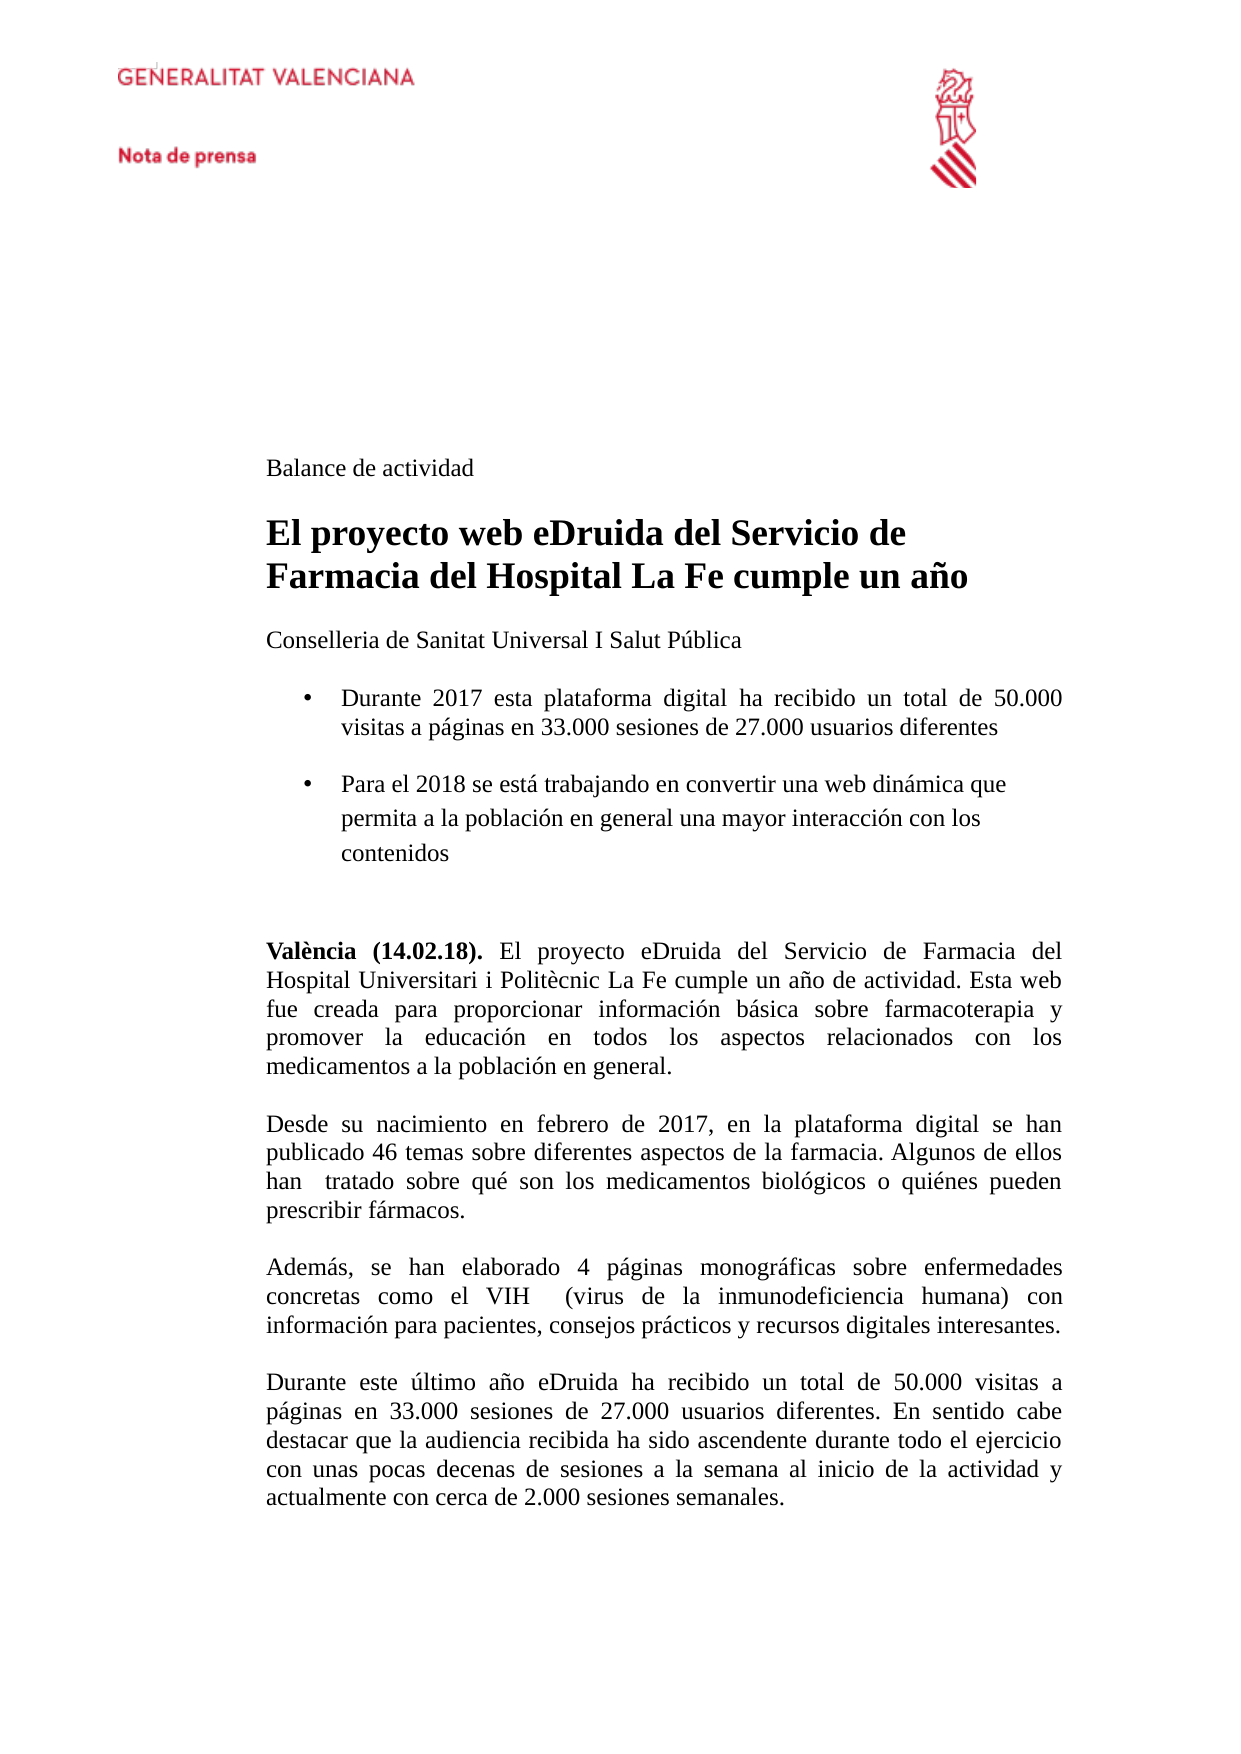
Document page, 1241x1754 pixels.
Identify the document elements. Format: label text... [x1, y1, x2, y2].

text València (14.02.18). El proyecto eDruida del Servicio de Farmacia del Hospital Universitari i Politècnic La Fe cumple un año de actividad. Esta web fue creada para proporcionar información básica sobre farmacoterapia y promover la educación en todos los aspectos relacionados con los medicamentos a la población en general. [266, 936, 1063, 1080]
text El proyecto web eDruida del Servicio de Farmacia del Hospital La Fe cumple un año [266, 510, 1063, 597]
text Balance de actividad [266, 453, 1063, 482]
text Conselleria de Sanitat Universal I Salut Pública [266, 625, 1063, 654]
text Además, se han elaborado 4 páginas monográficas sobre enfermedades concretas como el VIH (virus de la inmunodeficiencia humana) con información para pacientes, consejos prácticos y recursos digitales interesantes. [266, 1252, 1063, 1339]
list Durante 2017 esta plataforma digital ha recibido un total de 50.000 visitas a páginas en 33.000 sesiones de 27.000 usuarios diferentes [303, 683, 1063, 740]
text Desde su nacimiento en febrero de 2017, en la plataforma digital se han publicado 46 temas sobre diferentes aspectos de la farmacia. Algunos de ellos han tratado sobre qué son los medicamentos biológicos o quiénes pueden prescribir fármacos. [266, 1109, 1063, 1224]
text Durante este último año eDruida ha recibido un total de 50.000 visitas a páginas en 33.000 sesiones de 27.000 usuarios diferentes. En sentido cabe destacar que la audiencia recibida ha sido ascendente durante todo el ejercicio con unas pocas decenas de sesiones a la semana al inicio de la actividad y actualmente con cerca de 2.000 sesiones semanales. [266, 1367, 1063, 1511]
list Para el 2018 se está trabajando en convertir una web dinámica que permita a la población en general una mayor interacción con los contenidos [303, 769, 1063, 867]
